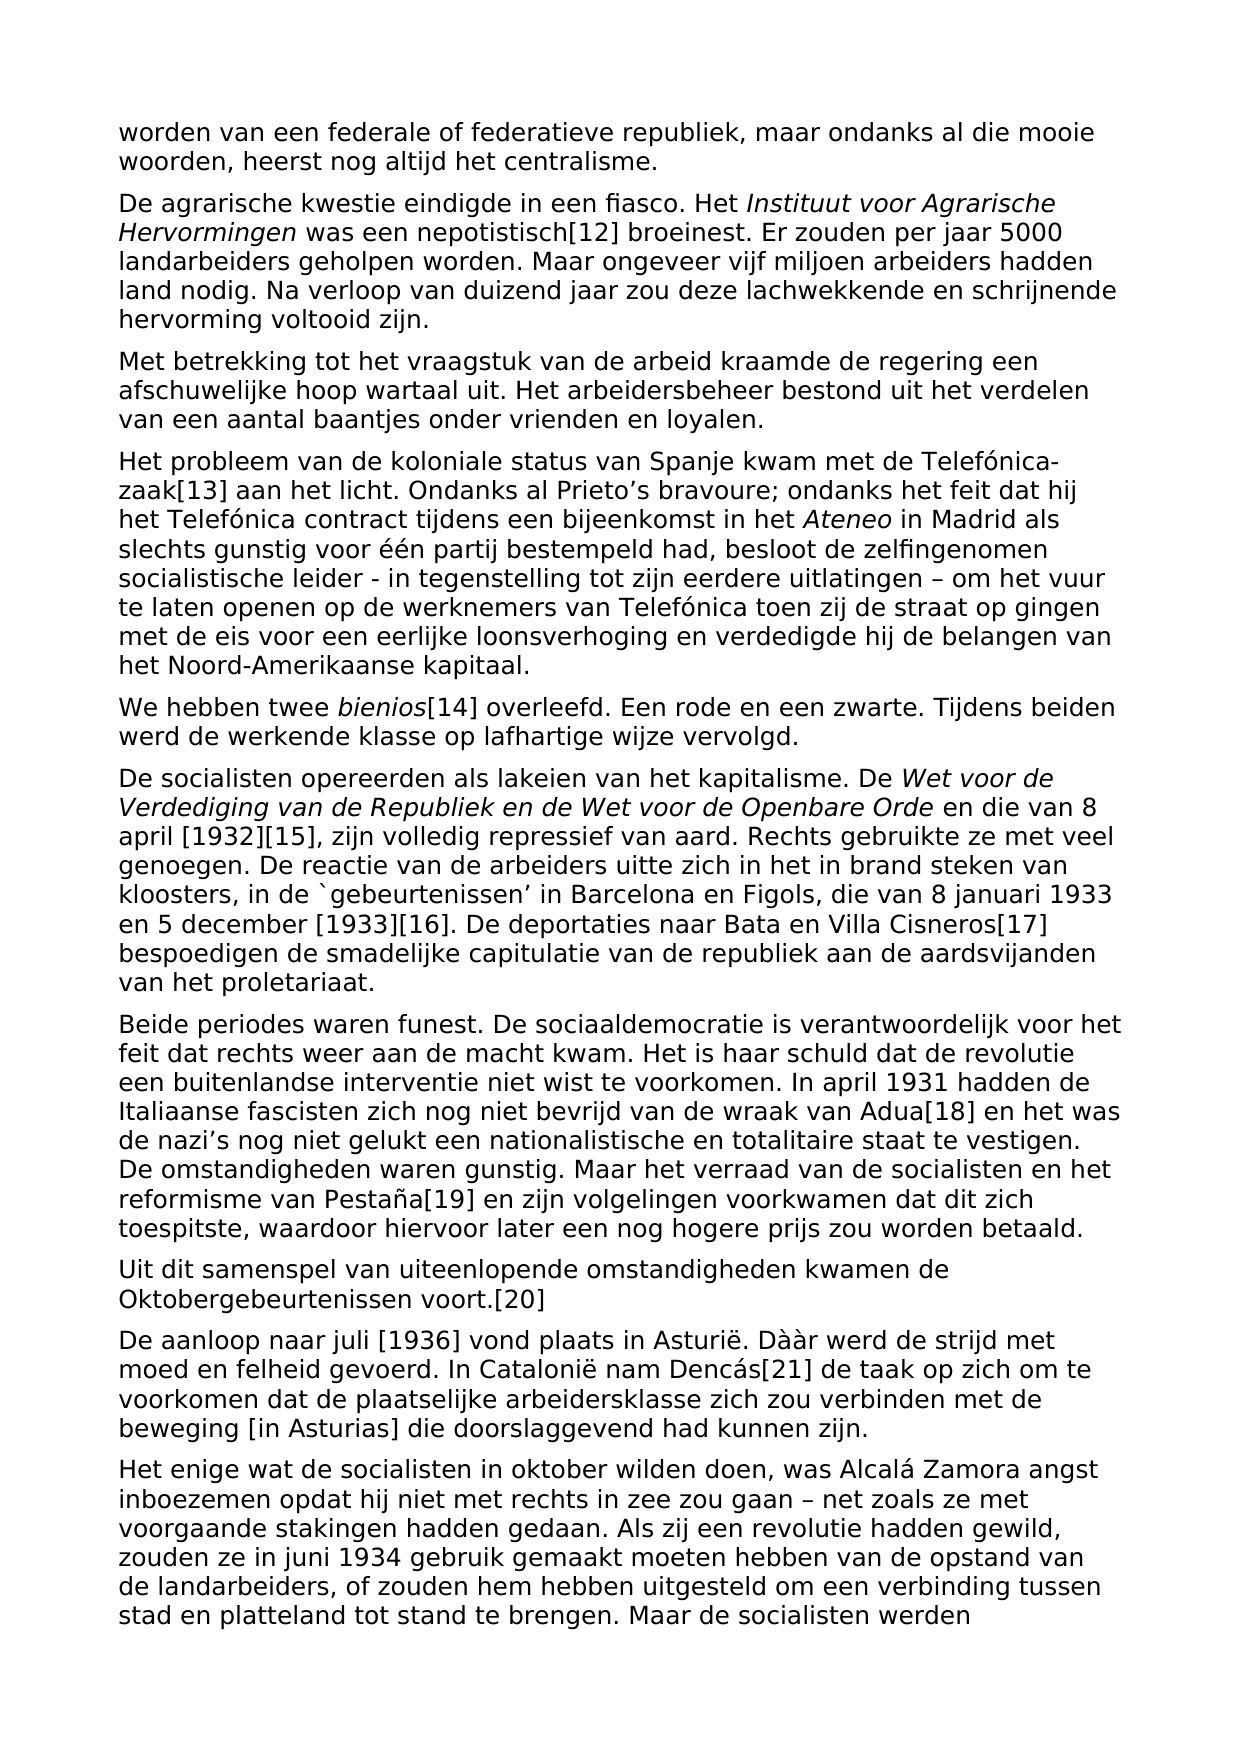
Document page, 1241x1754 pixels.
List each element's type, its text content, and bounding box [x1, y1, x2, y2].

text worden van een federale of federatieve republiek, maar ondanks al die mooie woorden, heerst nog altijd het centralisme. [118, 118, 1122, 176]
text De socialisten opereerden als lakeien van het kapitalisme. De Wet voor de Verdediging van de Republiek en de Wet voor de Openbare Orde en die van 8 april [1932][15], zijn volledig repressief van aard. Rechts gebruikte ze met veel genoegen. De reactie van de arbeiders uitte zich in het in brand steken van kloosters, in de `gebeurtenissen’ in Barcelona en Figols, die van 8 januari 1933 en 5 december [1933][16]. De deportaties naar Bata en Villa Cisneros[17] bespoedigen de smadelijke capitulatie van de republiek aan de aardsvijanden van het proletariaat. [118, 764, 1122, 997]
text We hebben twee bienios[14] overleefd. Een rode en een zwarte. Tijdens beiden werd de werkende klasse op lafhartige wijze vervolgd. [118, 693, 1122, 751]
text Beide periodes waren funest. De sociaaldemocratie is verantwoordelijk voor het feit dat rechts weer aan de macht kwam. Het is haar schuld dat de revolutie een buitenlandse interventie niet wist te voorkomen. In april 1931 hadden de Italiaanse fascisten zich nog niet bevrijd van de wraak van Adua[18] en het was de nazi’s nog niet gelukt een nationalistische en totalitaire staat te vestigen. De omstandigheden waren gunstig. Maar het verraad van de socialisten en het reformisme van Pestaña[19] en zijn volgelingen voorkwamen dat dit zich toespitste, waardoor hiervoor later een nog hogere prijs zou worden betaald. [118, 1010, 1122, 1243]
text Het enige wat de socialisten in oktober wilden doen, was Alcalá Zamora angst inboezemen opdat hij niet met rechts in zee zou gaan – net zoals ze met voorgaande stakingen hadden gedaan. Als zij een revolutie hadden gewild, zouden ze in juni 1934 gebruik gemaakt moeten hebben van de opstand van de landarbeiders, of zouden hem hebben uitgesteld om een verbinding tussen stad en platteland tot stand te brengen. Maar de socialisten werden [118, 1456, 1122, 1631]
text De aanloop naar juli [1936] vond plaats in Asturië. Dààr werd de strijd met moed en felheid gevoerd. In Catalonië nam Dencás[21] de taak op zich om te voorkomen dat de plaatselijke arbeidersklasse zich zou verbinden met de beweging [in Asturias] die doorslaggevend had kunnen zijn. [118, 1326, 1122, 1443]
text De agrarische kwestie eindigde in een fiasco. Het Instituut voor Agrarische Hervormingen was een nepotistisch[12] broeinest. Er zouden per jaar 5000 landarbeiders geholpen worden. Maar ongeveer vijf miljoen arbeiders hadden land nodig. Na verloop van duizend jaar zou deze lachwekkende en schrijnende hervorming voltooid zijn. [118, 189, 1122, 335]
text Uit dit samenspel van uiteenlopende omstandigheden kwamen de Oktobergebeurtenissen voort.[20] [118, 1256, 1122, 1314]
text Met betrekking tot het vraagstuk van de arbeid kraamde de regering een afschuwelijke hoop wartaal uit. Het arbeidersbeheer bestond uit het verdelen van een aantal baantjes onder vrienden en loyalen. [118, 347, 1122, 435]
text Het probleem van de koloniale status van Spanje kwam met de Telefónica-zaak[13] aan het licht. Ondanks al Prieto’s bravoure; ondanks het feit dat hij het Telefónica contract tijdens een bijeenkomst in het Ateneo in Madrid als slechts gunstig voor één partij bestempeld had, besloot de zelfingenomen socialistische leider - in tegenstelling tot zijn eerdere uitlatingen – om het vuur te laten openen op de werknemers van Telefónica toen zij de straat op gingen met de eis voor een eerlijke loonsverhoging en verdedigde hij de belangen van het Noord-Amerikaanse kapitaal. [118, 447, 1122, 681]
